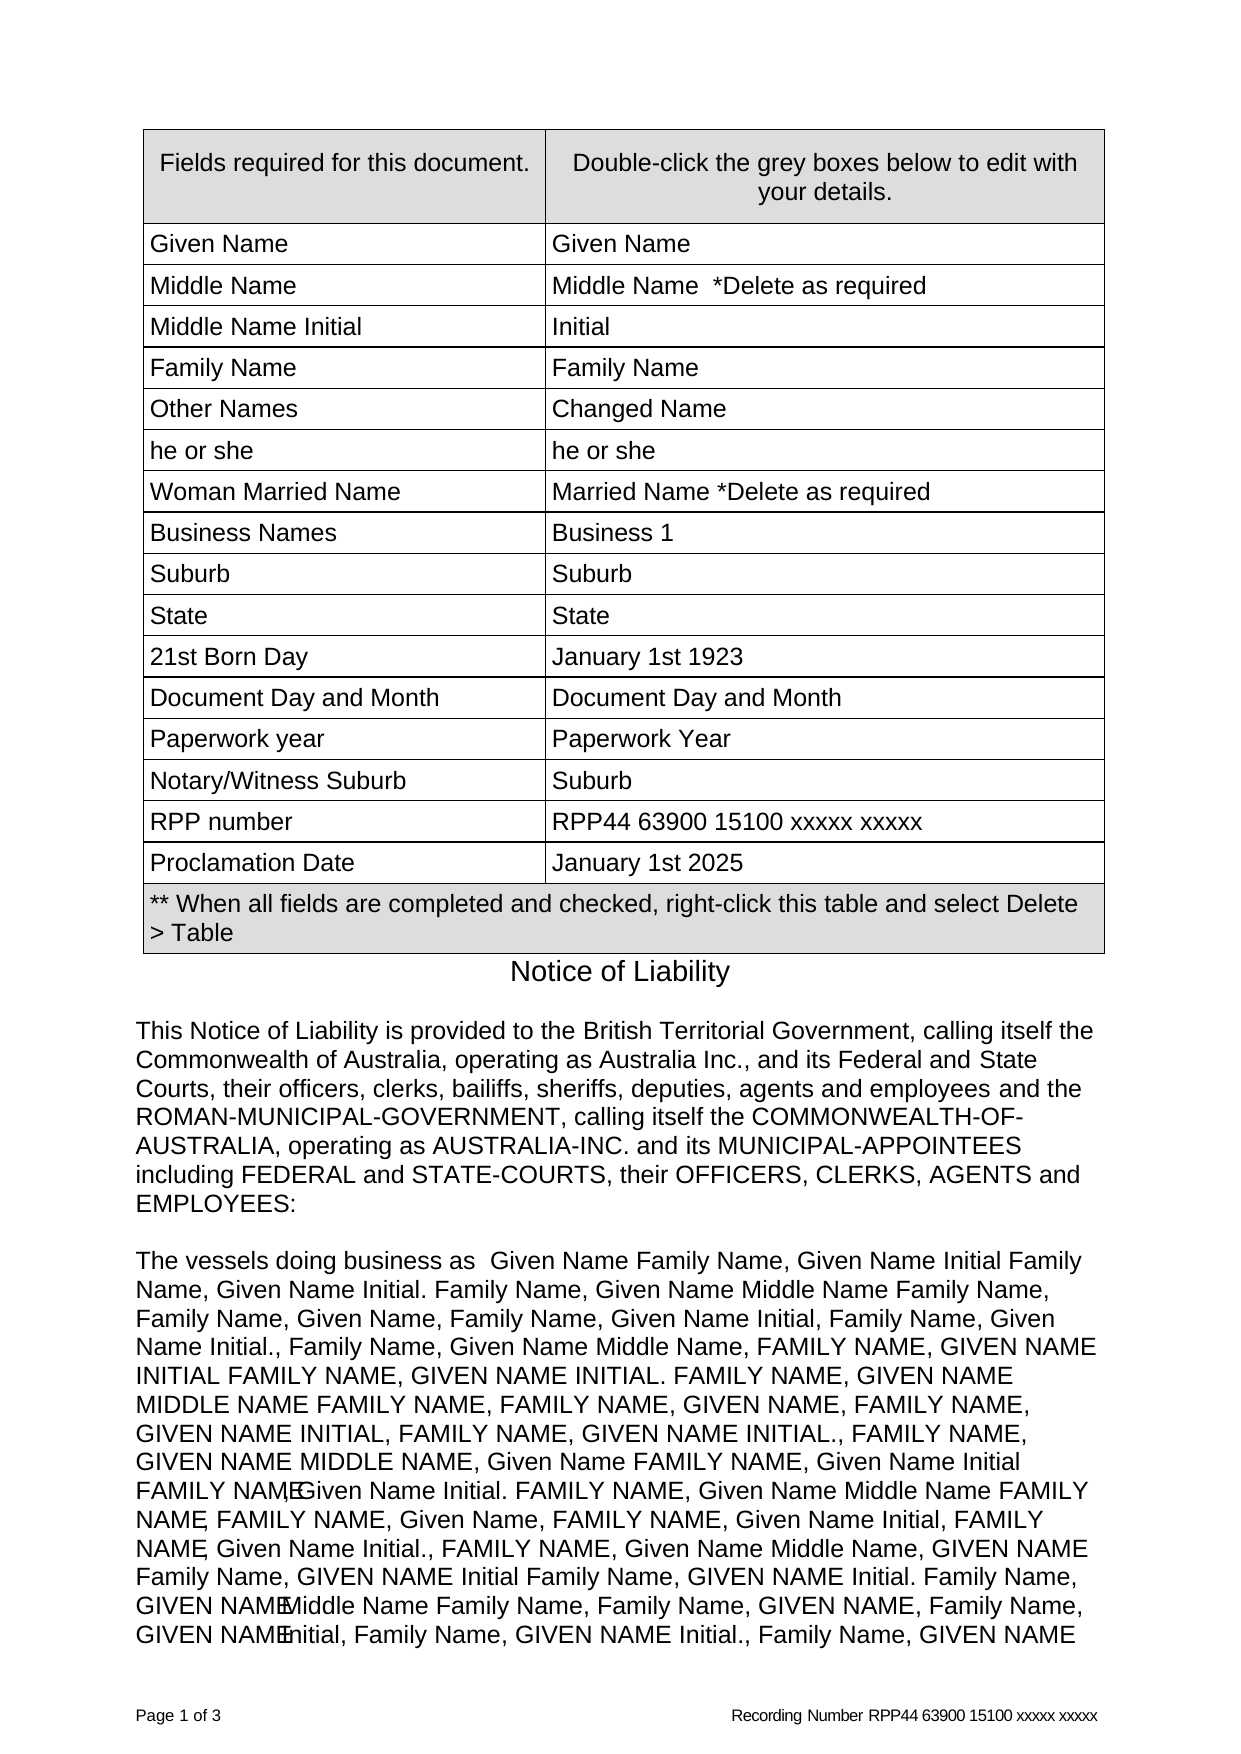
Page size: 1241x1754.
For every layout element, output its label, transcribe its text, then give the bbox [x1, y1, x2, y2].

table_cell Document Day and Month [546, 678, 1104, 718]
table_cell Changed Name [546, 389, 1104, 429]
table_cell Document Day and Month [144, 678, 545, 718]
table_cell Initial [546, 306, 1104, 346]
table_cell Paperwork year [144, 719, 545, 759]
table_cell Proclamation Date [144, 843, 545, 883]
table_cell Woman Married Name [144, 471, 545, 511]
table_cell Suburb [546, 554, 1104, 594]
text The vessels doing business as Given Name Family Name, Given Name Initial Family Name, Given Name Initial. Family Name, Given Name Middle Name Family Name, Family Name, Given Name, Family Name, Given Name Initial, Family Name, Given Name Initial., Family Name, Given Name Middle Name, Family Name, Given Name Initial Family Name, Given Name Initial. Family Name, Given Name Middle Name Family Name, Family Name, Given Name, Family Name, Given Name Initial, Family Name, Given Name Initial., Family Name, Given Name Middle Name, Given Name Family Name, Given Name Initial Family Name, Given Name Initial. Family Name, Given Name Middle Name Family Name, Family Name, Given Name, Family Name, Given Name Initial, Family Name, Given Name Initial., Family Name, Given Name Middle Name, Given Name Family Name, Given Name Initial Family Name, Given Name Initial. Family Name, Given Name Middle Name Family Name, Family Name, Given Name, Family Name, Given Name Initial, Family Name, Given Name Initial., Family Name, Given Name [135, 1246, 1105, 1648]
table_cell Family Name [546, 348, 1104, 388]
table_cell Middle Name Initial [144, 306, 545, 346]
table_header Fields required for this document. [144, 130, 545, 223]
table_cell Middle Name [144, 265, 545, 305]
table_cell Business Names [144, 513, 545, 553]
table_cell Middle Name *Delete as required [546, 265, 1104, 305]
table_cell ** When all fields are completed and checked, right-click this table and select Delete > Table [144, 884, 1104, 953]
table_cell RPP number [144, 801, 545, 841]
table_cell Family Name [144, 348, 545, 388]
table_cell he or she [546, 430, 1104, 470]
table_cell January 1st 1923 [546, 636, 1104, 676]
table_cell 21st Born Day [144, 636, 545, 676]
text This Notice of Liability is provided to the British Territorial Government, calling itself the Commonwealth of Australia, operating as Australia Inc., and its Federal and State Courts, their officers, clerks, bailiffs, sheriffs, deputies, agents and employees and the ROMAN-MUNICIPAL-GOVERNMENT, calling itself the COMMONWEALTH-OF-AUSTRALIA, operating as AUSTRALIA-INC. and its MUNICIPAL-APPOINTEES including FEDERAL and STATE-COURTS, their OFFICERS, CLERKS, AGENTS and EMPLOYEES: [135, 1016, 1105, 1217]
table_cell State [546, 595, 1104, 635]
table_cell Other Names [144, 389, 545, 429]
table_cell January 1st 2025 [546, 843, 1104, 883]
table_cell RPP44 63900 15100 xxxxx xxxxx [546, 801, 1104, 841]
table_cell Given Name [144, 224, 545, 264]
table_cell Paperwork Year [546, 719, 1104, 759]
table_cell Business 1 [546, 513, 1104, 553]
table_cell Suburb [546, 760, 1104, 800]
table_cell Suburb [144, 554, 545, 594]
table_cell Married Name *Delete as required [546, 471, 1104, 511]
table_cell Notary/Witness Suburb [144, 760, 545, 800]
text Notice of Liability [135, 954, 1105, 987]
table_header Double-click the grey boxes below to edit with your details. [546, 130, 1104, 223]
table_cell he or she [144, 430, 545, 470]
table_cell Given Name [546, 224, 1104, 264]
table_cell State [144, 595, 545, 635]
